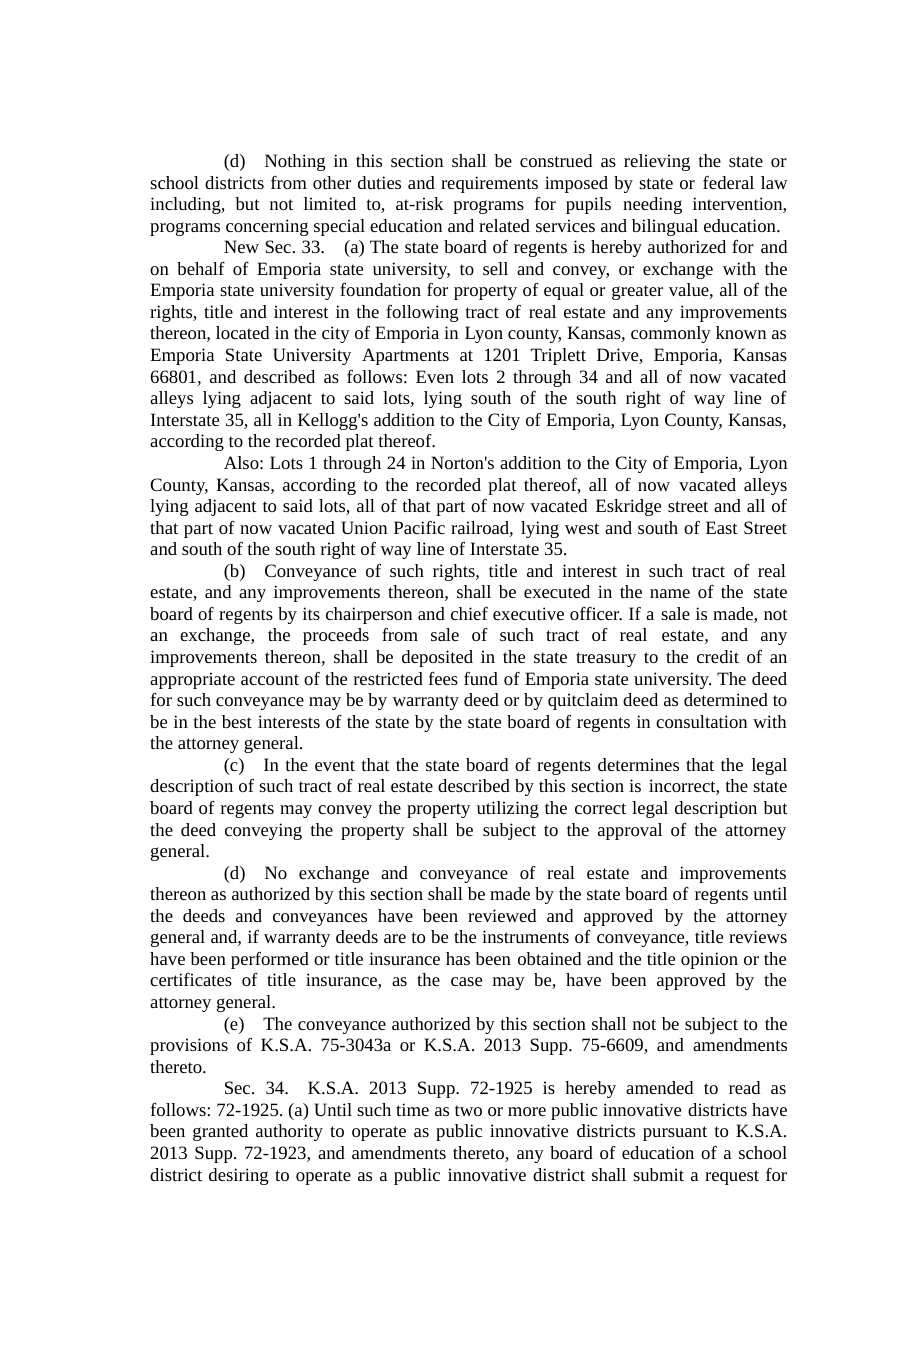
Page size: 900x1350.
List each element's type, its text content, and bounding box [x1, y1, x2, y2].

text (d) No exchange and conveyance of real estate and improvements thereon as authorized by this section shall be made by the state board of regents until the deeds and conveyances have been reviewed and approved by the attorney general and, if warranty deeds are to be the instruments of conveyance, title reviews have been performed or title insurance has been obtained and the title opinion or the certificates of title insurance, as the case may be, have been approved by the attorney general. [150, 862, 787, 1012]
text (b) Conveyance of such rights, title and interest in such tract of real estate, and any improvements thereon, shall be executed in the name of the state board of regents by its chairperson and chief executive officer. If a sale is made, not an exchange, the proceeds from sale of such tract of real estate, and any improvements thereon, shall be deposited in the state treasury to the credit of an appropriate account of the restricted fees fund of Emporia state university. The deed for such conveyance may be by warranty deed or by quitclaim deed as determined to be in the best interests of the state by the state board of regents in consultation with the attorney general. [150, 560, 787, 754]
text Also: Lots 1 through 24 in Norton's addition to the City of Emporia, Lyon County, Kansas, according to the recorded plat thereof, all of now vacated alleys lying adjacent to said lots, all of that part of now vacated Eskridge street and all of that part of now vacated Union Pacific railroad, lying west and south of East Street and south of the south right of way line of Interstate 35. [150, 452, 787, 560]
text Sec. 34. K.S.A. 2013 Supp. 72-1925 is hereby amended to read as follows: 72-1925. (a) Until such time as two or more public innovative districts have been granted authority to operate as public innovative districts pursuant to K.S.A. 2013 Supp. 72-1923, and amendments thereto, any board of education of a school district desiring to operate as a public innovative district shall submit a request for [150, 1077, 787, 1185]
text (c) In the event that the state board of regents determines that the legal description of such tract of real estate described by this section is incorrect, the state board of regents may convey the property utilizing the correct legal description but the deed conveying the property shall be subject to the approval of the attorney general. [150, 754, 787, 862]
text New Sec. 33. (a) The state board of regents is hereby authorized for and on behalf of Emporia state university, to sell and convey, or exchange with the Emporia state university foundation for property of equal or greater value, all of the rights, title and interest in the following tract of real estate and any improvements thereon, located in the city of Emporia in Lyon county, Kansas, commonly known as Emporia State University Apartments at 1201 Triplett Drive, Emporia, Kansas 66801, and described as follows: Even lots 2 through 34 and all of now vacated alleys lying adjacent to said lots, lying south of the south right of way line of Interstate 35, all in Kellogg's addition to the City of Emporia, Lyon County, Kansas, according to the recorded plat thereof. [150, 236, 787, 452]
text (e) The conveyance authorized by this section shall not be subject to the provisions of K.S.A. 75-3043a or K.S.A. 2013 Supp. 75-6609, and amendments thereto. [150, 1012, 787, 1077]
text (d) Nothing in this section shall be construed as relieving the state or school districts from other duties and requirements imposed by state or federal law including, but not limited to, at-risk programs for pupils needing intervention, programs concerning special education and related services and bilingual education. [150, 150, 787, 236]
